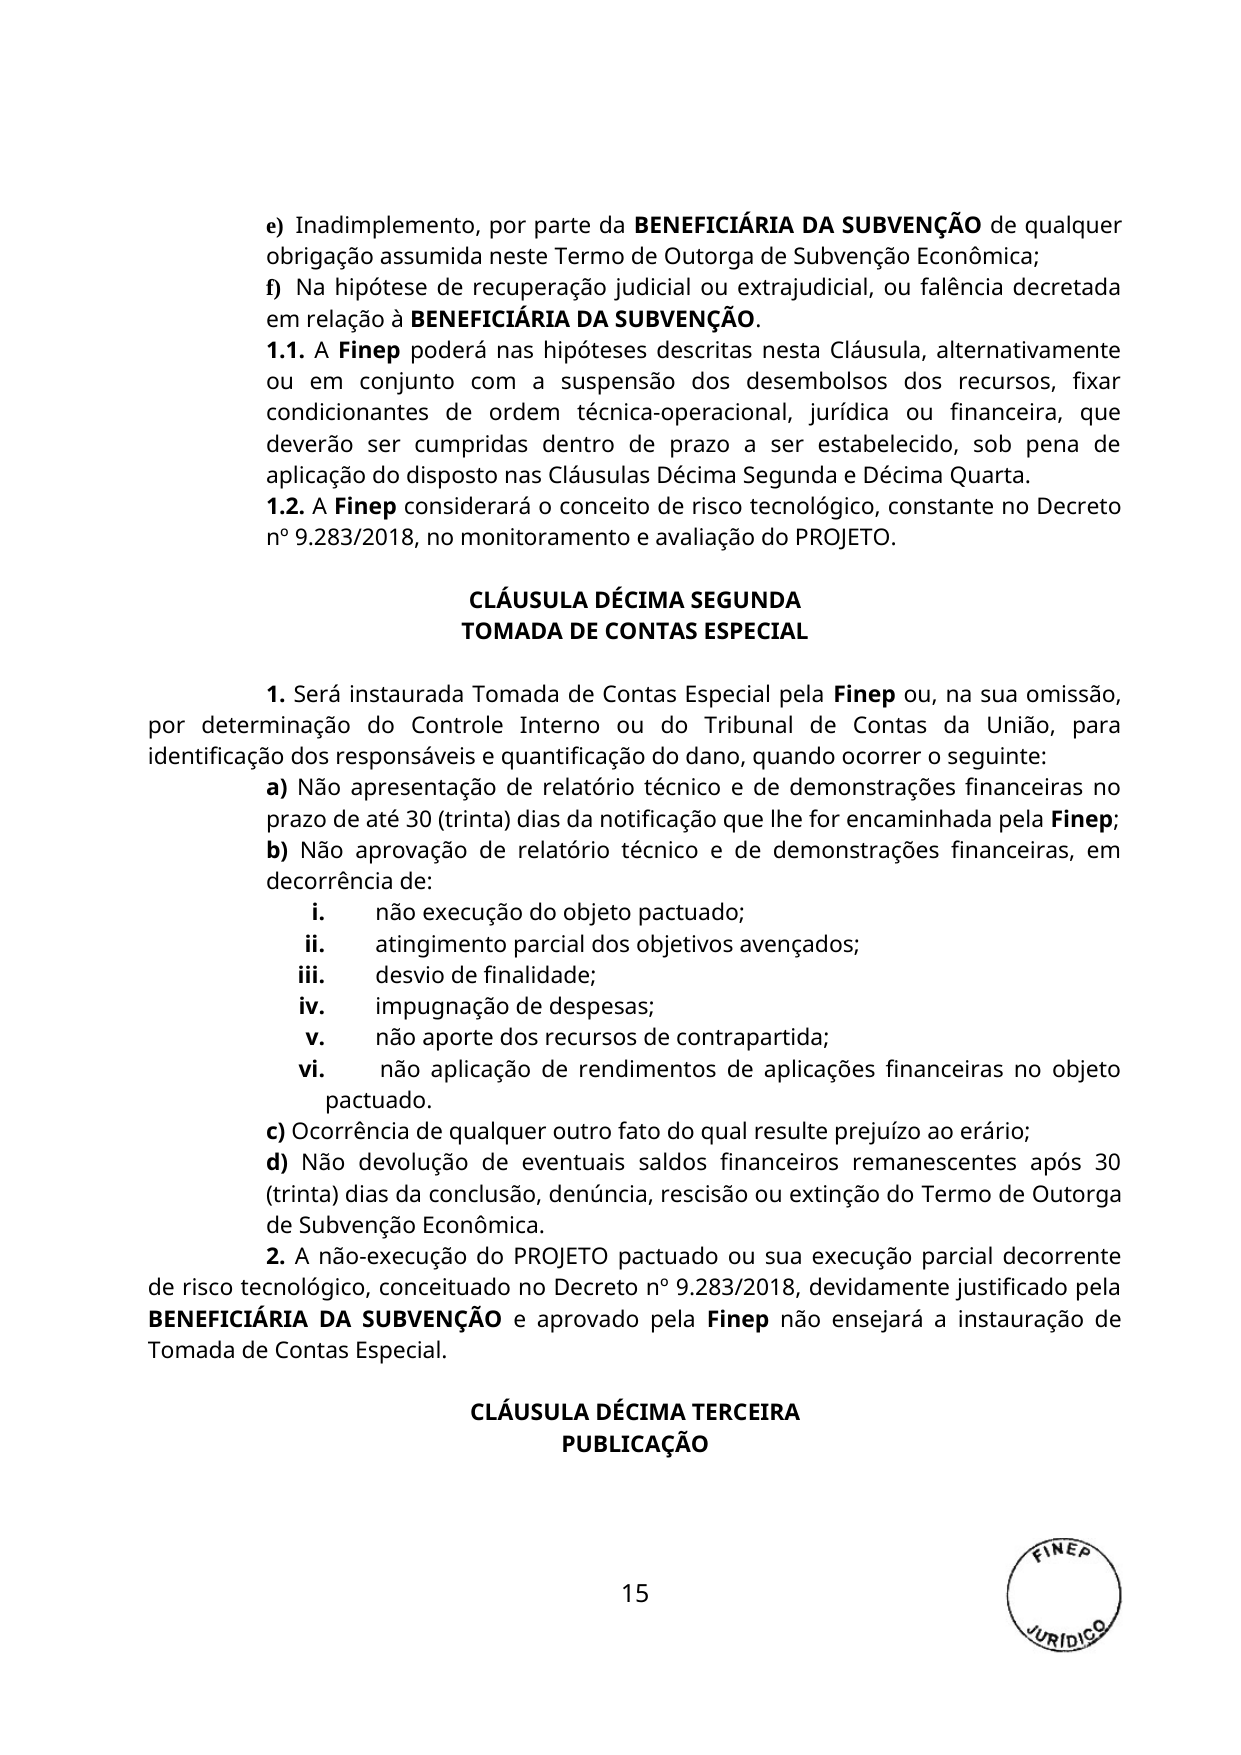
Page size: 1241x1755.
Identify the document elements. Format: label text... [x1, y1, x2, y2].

subtitle CLÁUSULA DÉCIMA TERCEIRA [148, 1396, 1122, 1427]
text c) Ocorrência de qualquer outro fato do qual resulte prejuízo ao erário; [266, 1115, 1122, 1146]
text 1.2. A Finep considerará o conceito de risco tecnológico, constante no Decreto nº 9.283/2018, no monitoramento e avaliação do PROJETO. [266, 490, 1122, 552]
subtitle CLÁUSULA DÉCIMA SEGUNDA [148, 584, 1122, 615]
text b) Não aprovação de relatório técnico e de demonstrações financeiras, em decorrência de: [266, 834, 1122, 896]
list Na hipótese de recuperação judicial ou extrajudicial, ou falência decretada em relação à BENEFICIÁRIA DA SUBVENÇÃO. [266, 271, 1122, 334]
list não aporte dos recursos de contrapartida; [325, 1021, 1122, 1052]
subtitle TOMADA DE CONTAS ESPECIAL [148, 615, 1122, 646]
text 1. Será instaurada Tomada de Contas Especial pela Finep ou, na sua omissão, por determinação do Controle Interno ou do Tribunal de Contas da União, para identificação dos responsáveis e quantificação do dano, quando ocorrer o seguinte: [148, 677, 1122, 771]
text d) Não devolução de eventuais saldos financeiros remanescentes após 30 (trinta) dias da conclusão, denúncia, rescisão ou extinção do Termo de Outorga de Subvenção Econômica. [266, 1146, 1122, 1240]
list Inadimplemento, por parte da BENEFICIÁRIA DA SUBVENÇÃO de qualquer obrigação assumida neste Termo de Outorga de Subvenção Econômica; [266, 209, 1122, 271]
text a) Não apresentação de relatório técnico e de demonstrações financeiras no prazo de até 30 (trinta) dias da notificação que lhe for encaminhada pela Finep; [266, 771, 1122, 834]
subtitle PUBLICAÇÃO [148, 1427, 1122, 1459]
text 1.1. A Finep poderá nas hipóteses descritas nesta Cláusula, alternativamente ou em conjunto com a suspensão dos desembolsos dos recursos, fixar condicionantes de ordem técnica-operacional, jurídica ou financeira, que deverão ser cumpridas dentro de prazo a ser estabelecido, sob pena de aplicação do disposto nas Cláusulas Décima Segunda e Décima Quarta. [266, 334, 1122, 490]
list atingimento parcial dos objetivos avençados; [325, 927, 1122, 959]
list não execução do objeto pactuado; [325, 896, 1122, 927]
list desvio de finalidade; [325, 959, 1122, 990]
list impugnação de despesas; [325, 990, 1122, 1021]
text 2. A não-execução do PROJETO pactuado ou sua execução parcial decorrente de risco tecnológico, conceituado no Decreto nº 9.283/2018, devidamente justificado pela BENEFICIÁRIA DA SUBVENÇÃO e aprovado pela Finep não ensejará a instauração de Tomada de Contas Especial. [148, 1240, 1122, 1365]
list não aplicação de rendimentos de aplicações financeiras no objeto pactuado. [325, 1052, 1122, 1115]
